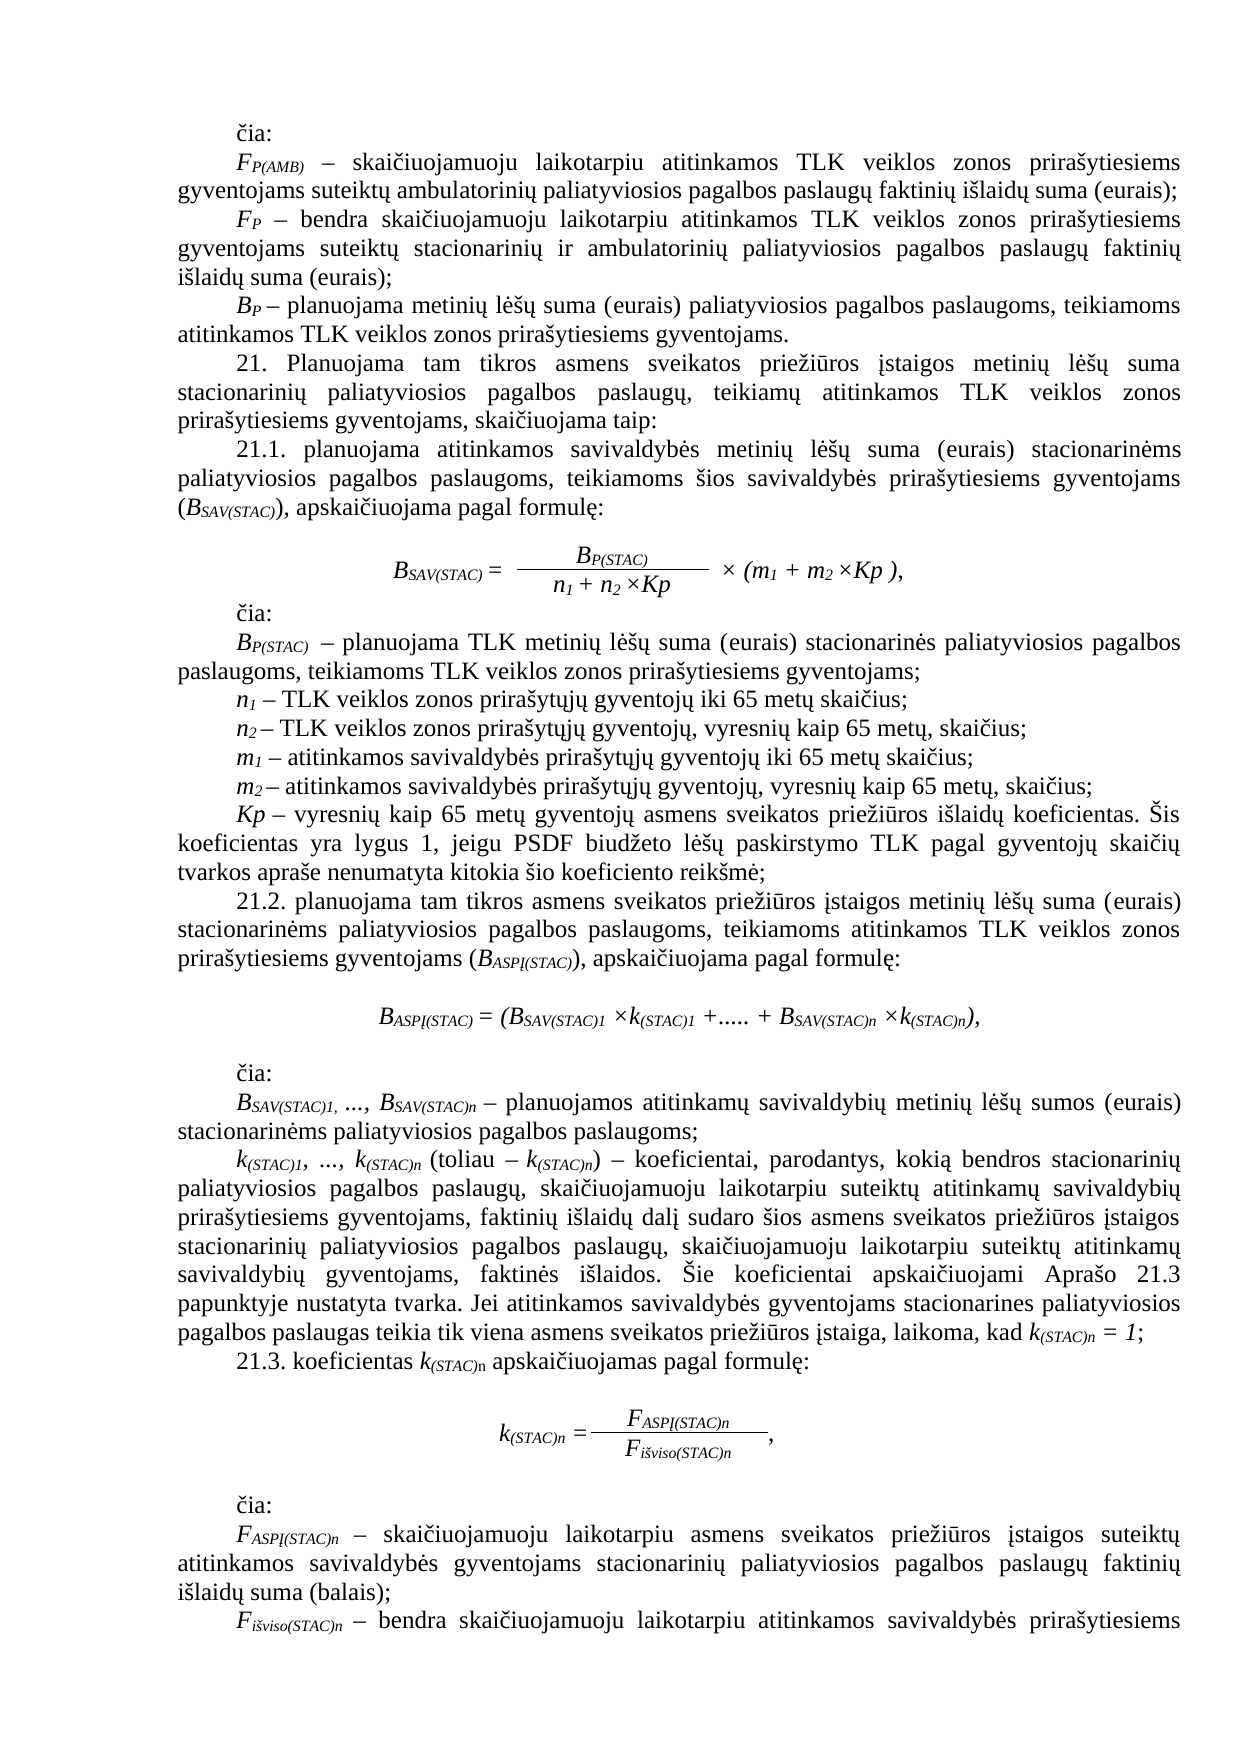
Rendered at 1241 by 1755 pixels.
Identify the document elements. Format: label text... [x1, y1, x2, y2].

text Fišviso(STAC)n – bendra skaičiuojamuoju laikotarpiu atitinkamos savivaldybės prirašytiesiems [177, 1606, 1181, 1634]
table_header BSAV(STAC) = [207, 540, 517, 598]
text 21.3. koeficientas k(STAC)n apskaičiuojamas pagal formulę: [177, 1346, 1181, 1374]
table_header × (m1 + m2 ×Kp ), [709, 540, 1152, 598]
table_header , [768, 1403, 1152, 1462]
text čia: [177, 598, 1181, 627]
table_header BP(STAC) [517, 540, 709, 568]
text BASPĮ(STAC) = (BSAV(STAC)1 ×k(STAC)1 +..... + BSAV(STAC)n ×k(STAC)n), [177, 1001, 1181, 1029]
text 21. Planuojama tam tikros asmens sveikatos priežiūros įstaigos metinių lėšų suma stacionarinių paliatyviosios pagalbos paslaugų, teikiamų atitinkamos TLK veiklos zonos prirašytiesiems gyventojams, skaičiuojama taip: [177, 348, 1181, 434]
text 21.2. planuojama tam tikros asmens sveikatos priežiūros įstaigos metinių lėšų suma (eurais) stacionarinėms paliatyviosios pagalbos paslaugoms, teikiamoms atitinkamos TLK veiklos zonos prirašytiesiems gyventojams (BASPĮ(STAC)), apskaičiuojama pagal formulę: [177, 886, 1181, 972]
text FASPĮ(STAC)n – skaičiuojamuoju laikotarpiu asmens sveikatos priežiūros įstaigos suteiktų atitinkamos savivaldybės gyventojams stacionarinių paliatyviosios pagalbos paslaugų faktinių išlaidų suma (balais); [177, 1519, 1181, 1606]
text FP – bendra skaičiuojamuoju laikotarpiu atitinkamos TLK veiklos zonos prirašytiesiems gyventojams suteiktų stacionarinių ir ambulatorinių paliatyviosios pagalbos paslaugų faktinių išlaidų suma (eurais); [177, 204, 1181, 291]
table_header FASPĮ(STAC)n [591, 1403, 768, 1432]
text 21.1. planuojama atitinkamos savivaldybės metinių lėšų suma (eurais) stacionarinėms paliatyviosios pagalbos paslaugoms, teikiamoms šios savivaldybės prirašytiesiems gyventojams (BSAV(STAC)), apskaičiuojama pagal formulę: [177, 434, 1181, 521]
text n1 – TLK veiklos zonos prirašytųjų gyventojų iki 65 metų skaičius; [177, 684, 1181, 713]
text BP(STAC) – planuojama TLK metinių lėšų suma (eurais) stacionarinės paliatyviosios pagalbos paslaugoms, teikiamoms TLK veiklos zonos prirašytiesiems gyventojams; [177, 627, 1181, 684]
text FP(AMB) – skaičiuojamuoju laikotarpiu atitinkamos TLK veiklos zonos prirašytiesiems gyventojams suteiktų ambulatorinių paliatyviosios pagalbos paslaugų faktinių išlaidų suma (eurais); [177, 147, 1181, 204]
text m1 – atitinkamos savivaldybės prirašytųjų gyventojų iki 65 metų skaičius; [177, 742, 1181, 771]
table_header k(STAC)n = [207, 1403, 591, 1462]
text Kp – vyresnių kaip 65 metų gyventojų asmens sveikatos priežiūros išlaidų koeficientas. Šis koeficientas yra lygus 1, jeigu PSDF biudžeto lėšų paskirstymo TLK pagal gyventojų skaičių tvarkos apraše nenumatyta kitokia šio koeficiento reikšmė; [177, 799, 1181, 886]
text n2 – TLK veiklos zonos prirašytųjų gyventojų, vyresnių kaip 65 metų, skaičius; [177, 713, 1181, 742]
text čia: [177, 1491, 1181, 1519]
text BP – planuojama metinių lėšų suma (eurais) paliatyviosios pagalbos paslaugoms, teikiamoms atitinkamos TLK veiklos zonos prirašytiesiems gyventojams. [177, 291, 1181, 348]
text m2 – atitinkamos savivaldybės prirašytųjų gyventojų, vyresnių kaip 65 metų, skaičius; [177, 771, 1181, 799]
text k(STAC)1, ..., k(STAC)n (toliau – k(STAC)n) – koeficientai, parodantys, kokią bendros stacionarinių paliatyviosios pagalbos paslaugų, skaičiuojamuoju laikotarpiu suteiktų atitinkamų savivaldybių prirašytiesiems gyventojams, faktinių išlaidų dalį sudaro šios asmens sveikatos priežiūros įstaigos stacionarinių paliatyviosios pagalbos paslaugų, skaičiuojamuoju laikotarpiu suteiktų atitinkamų savivaldybių gyventojams, faktinės išlaidos. Šie koeficientai apskaičiuojami Aprašo 21.3 papunktyje nustatyta tvarka. Jei atitinkamos savivaldybės gyventojams stacionarines paliatyviosios pagalbos paslaugas teikia tik viena asmens sveikatos priežiūros įstaiga, laikoma, kad k(STAC)n = 1; [177, 1144, 1181, 1346]
text BSAV(STAC)1, ..., BSAV(STAC)n – planuojamos atitinkamų savivaldybių metinių lėšų sumos (eurais) stacionarinėms paliatyviosios pagalbos paslaugoms; [177, 1087, 1181, 1144]
table_cell n1 + n2 ×Kp [517, 570, 709, 598]
text čia: [177, 118, 1181, 147]
table_cell Fišviso(STAC)n [591, 1433, 768, 1462]
text čia: [177, 1058, 1181, 1087]
